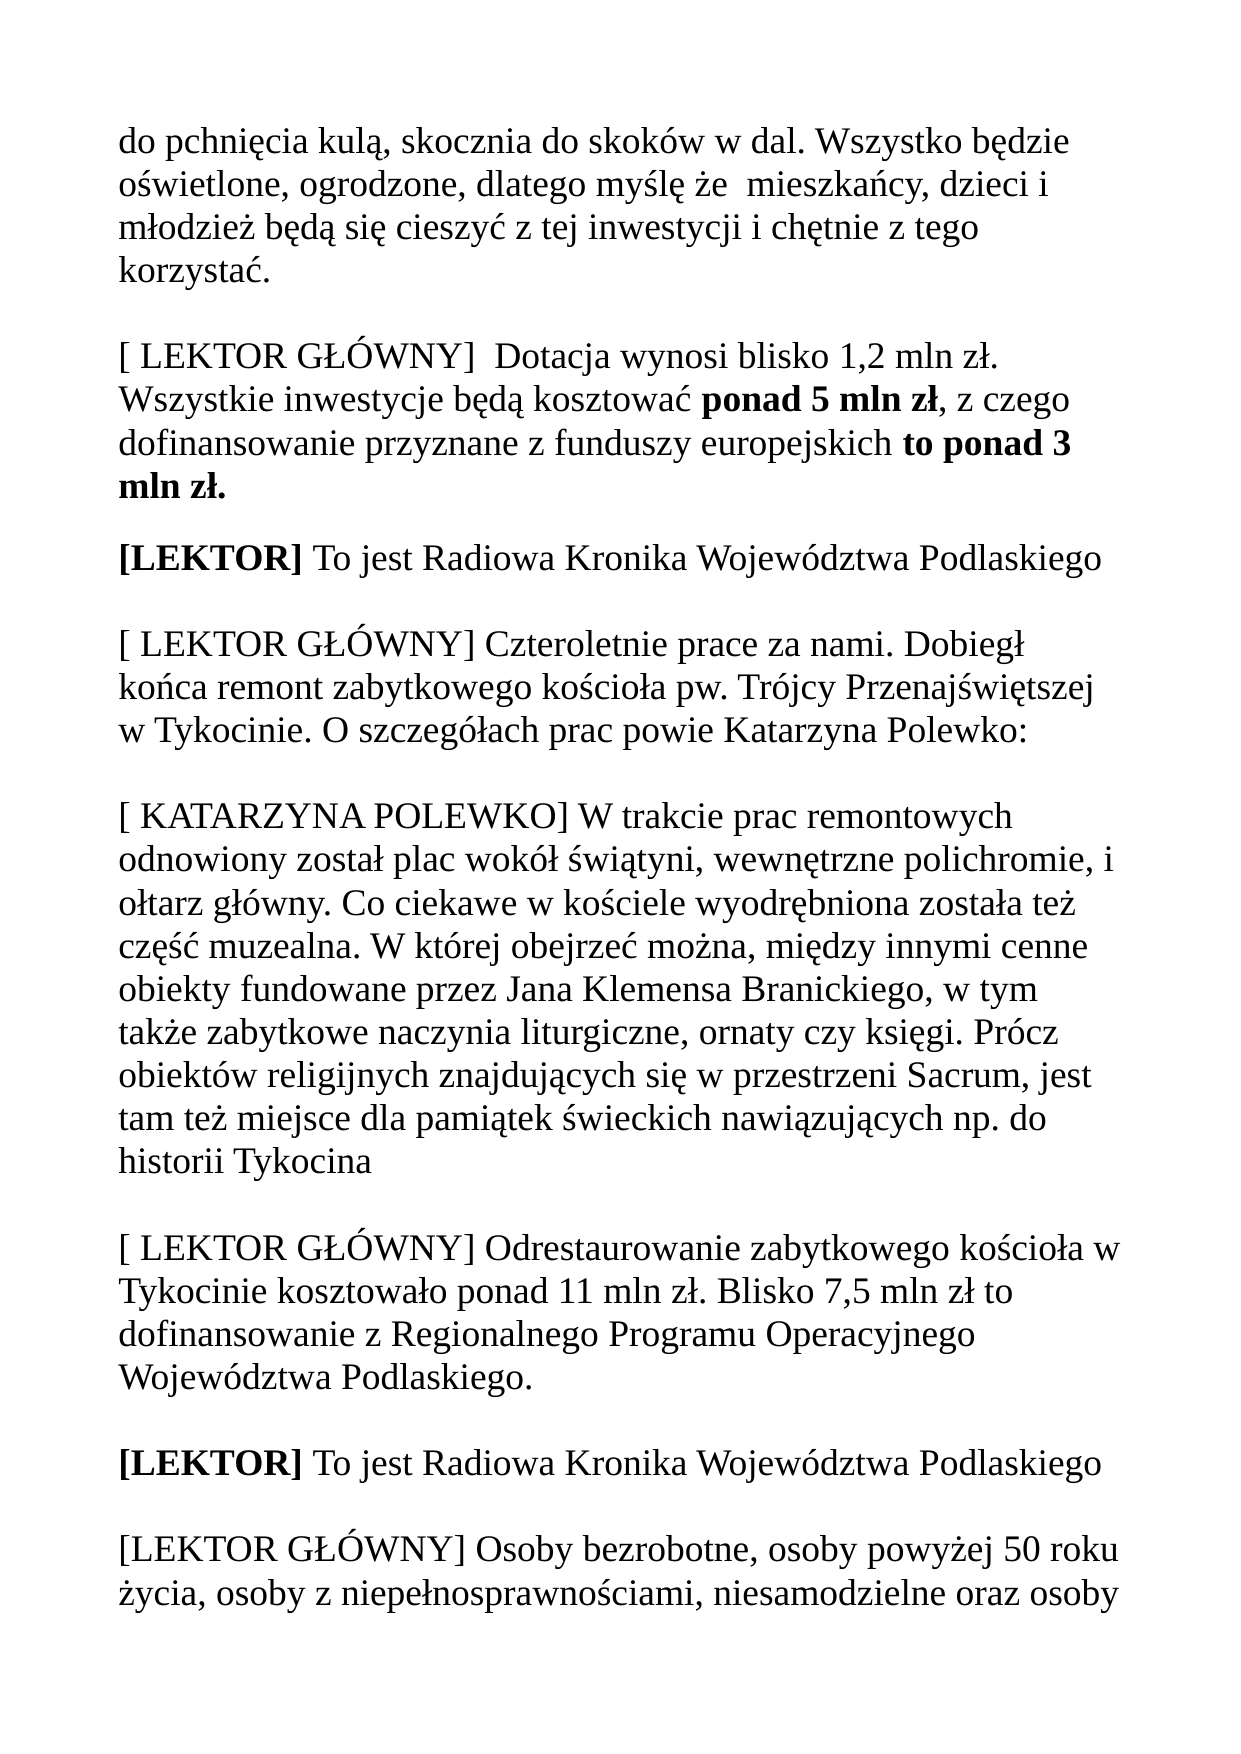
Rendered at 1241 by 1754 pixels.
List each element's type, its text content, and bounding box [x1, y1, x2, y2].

text Wszystkie inwestycje będą kosztować ponad 5 mln zł, z czego dofinansowanie przyznane z funduszy europejskich to ponad 3 mln zł. [118, 377, 1122, 506]
text [ LEKTOR GŁÓWNY] Czteroletnie prace za nami. Dobiegł końca remont zabytkowego kościoła pw. Trójcy Przenajświętszej w Tykocinie. O szczegółach prac powie Katarzyna Polewko: [118, 621, 1122, 751]
text do pchnięcia kulą, skocznia do skoków w dal. Wszystko będzie oświetlone, ogrodzone, dlatego myślę że mieszkańcy, dzieci i młodzież będą się cieszyć z tej inwestycji i chętnie z tego korzystać. [118, 118, 1122, 291]
text [LEKTOR] To jest Radiowa Kronika Województwa Podlaskiego [118, 1441, 1122, 1484]
text [LEKTOR] To jest Radiowa Kronika Województwa Podlaskiego [118, 535, 1122, 578]
text [LEKTOR GŁÓWNY] Osoby bezrobotne, osoby powyżej 50 roku życia, osoby z niepełnosprawnościami, niesamodzielne oraz osoby [118, 1527, 1122, 1613]
text [ KATARZYNA POLEWKO] W trakcie prac remontowych odnowiony został plac wokół świątyni, wewnętrzne polichromie, i ołtarz główny. Co ciekawe w kościele wyodrębniona została też część muzealna. W której obejrzeć można, między innymi cenne obiekty fundowane przez Jana Klemensa Branickiego, w tym także zabytkowe naczynia liturgiczne, ornaty czy księgi. Prócz obiektów religijnych znajdujących się w przestrzeni Sacrum, jest tam też miejsce dla pamiątek świeckich nawiązujących np. do historii Tykocina [118, 794, 1122, 1182]
text [ LEKTOR GŁÓWNY] Dotacja wynosi blisko 1,2 mln zł. [118, 334, 1122, 377]
text [ LEKTOR GŁÓWNY] Odrestaurowanie zabytkowego kościoła w Tykocinie kosztowało ponad 11 mln zł. Blisko 7,5 mln zł to dofinansowanie z Regionalnego Programu Operacyjnego Województwa Podlaskiego. [118, 1225, 1122, 1397]
